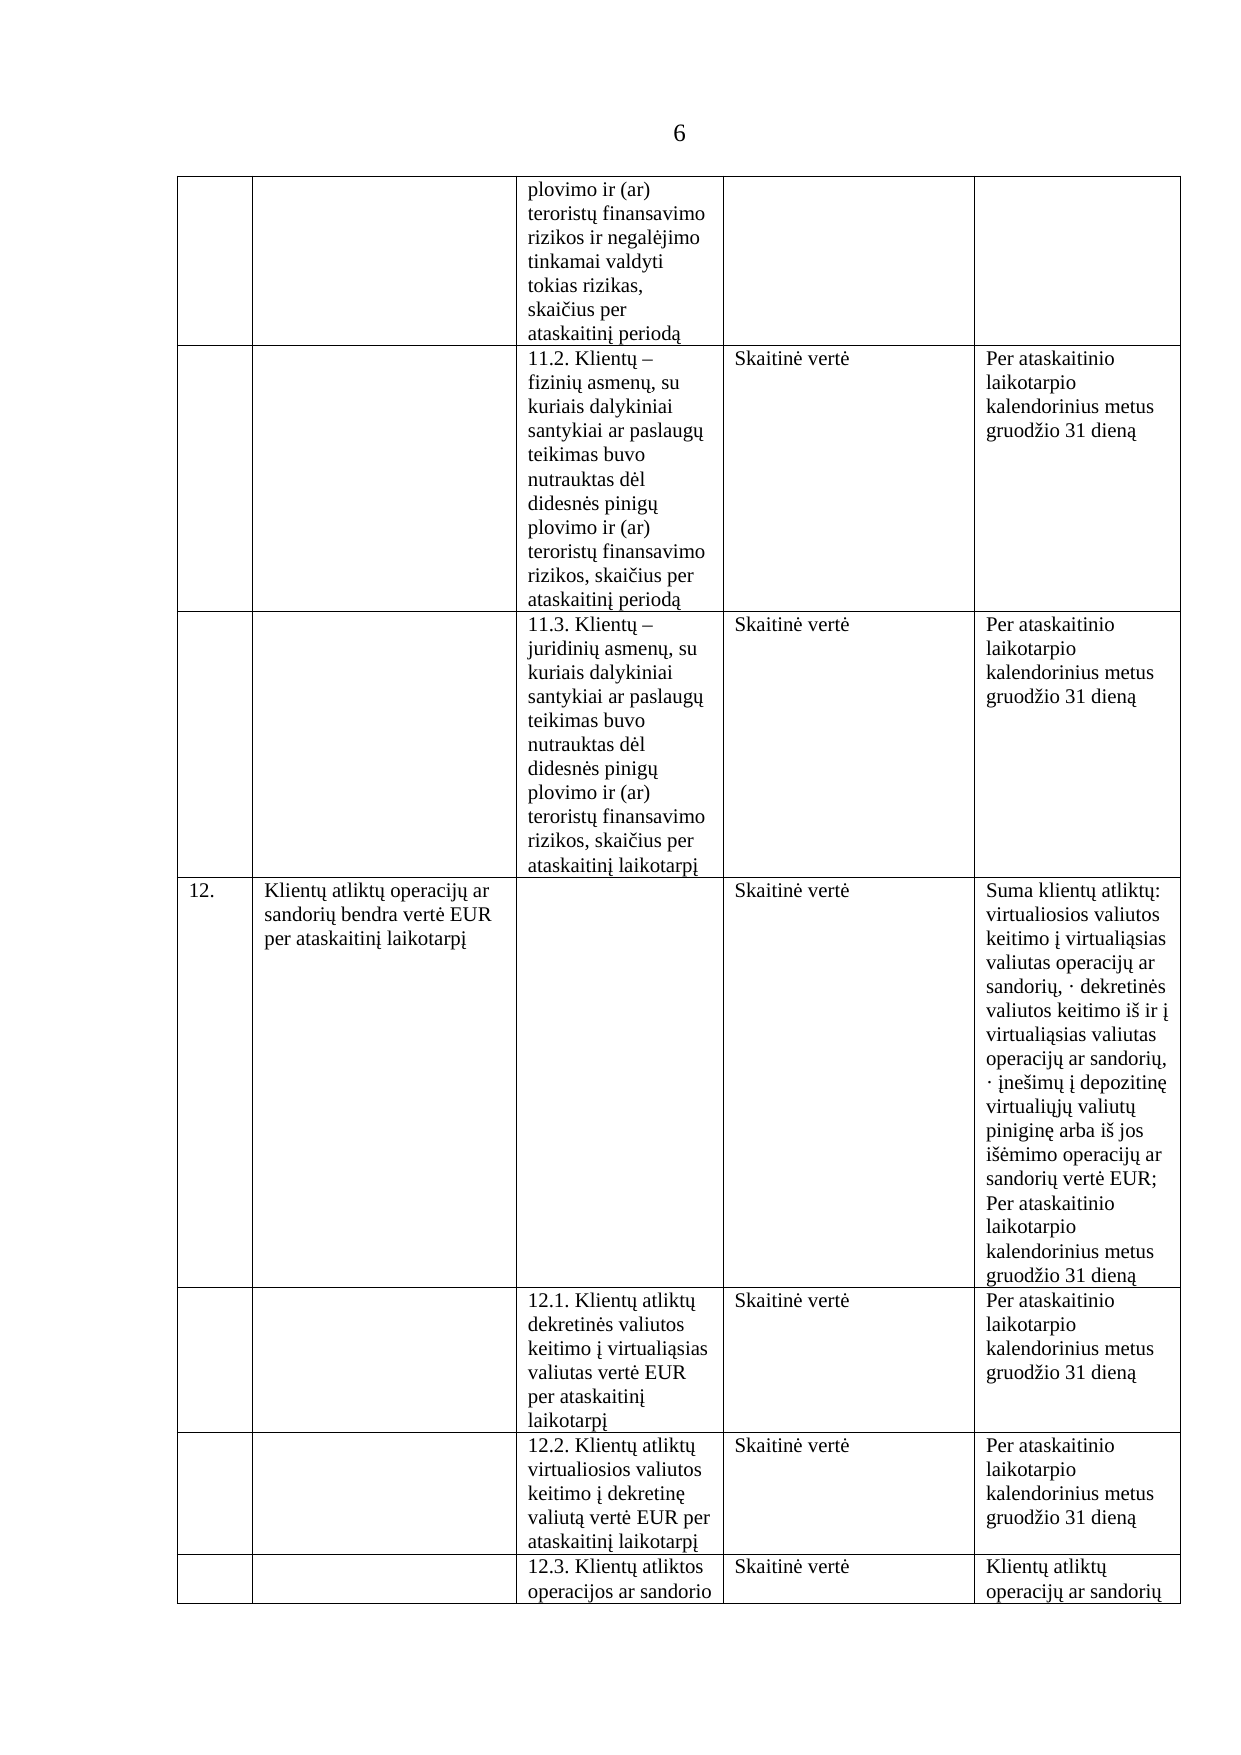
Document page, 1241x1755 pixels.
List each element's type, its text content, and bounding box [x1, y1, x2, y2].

table_cell Per ataskaitinio laikotarpio kalendorinius metus gruodžio 31 dieną [975, 346, 1180, 611]
table_cell 12.3. Klientų atliktos operacijos ar sandorio [517, 1555, 723, 1603]
table_cell Per ataskaitinio laikotarpio kalendorinius metus gruodžio 31 dieną [975, 1433, 1180, 1553]
table_cell Skaitinė vertė [724, 1433, 974, 1553]
table_cell 12.1. Klientų atliktų dekretinės valiutos keitimo į virtualiąsias valiutas vertė EUR per ataskaitinį laikotarpį [517, 1288, 723, 1432]
table_cell Skaitinė vertė [724, 1288, 974, 1432]
table_cell Skaitinė vertė [724, 346, 974, 611]
table_cell [178, 1433, 252, 1553]
table_cell Klientų atliktų operacijų ar sandorių [975, 1555, 1180, 1603]
table_cell Skaitinė vertė [724, 1555, 974, 1603]
table_cell [178, 177, 252, 345]
table_cell Per ataskaitinio laikotarpio kalendorinius metus gruodžio 31 dieną [975, 1288, 1180, 1432]
table_cell [724, 177, 974, 345]
table_cell Per ataskaitinio laikotarpio kalendorinius metus gruodžio 31 dieną [975, 612, 1180, 877]
table_cell Skaitinė vertė [724, 612, 974, 877]
table_cell [253, 346, 516, 611]
table_cell [178, 1555, 252, 1603]
table_cell [178, 1288, 252, 1432]
table_cell 11.3. Klientų – juridinių asmenų, su kuriais dalykiniai santykiai ar paslaugų teikimas buvo nutrauktas dėl didesnės pinigų plovimo ir (ar) teroristų finansavimo rizikos, skaičius per ataskaitinį laikotarpį [517, 612, 723, 877]
table_cell 11.2. Klientų – fizinių asmenų, su kuriais dalykiniai santykiai ar paslaugų teikimas buvo nutrauktas dėl didesnės pinigų plovimo ir (ar) teroristų finansavimo rizikos, skaičius per ataskaitinį periodą [517, 346, 723, 611]
table_cell [253, 612, 516, 877]
table_cell [975, 177, 1180, 345]
table_cell 12.2. Klientų atliktų virtualiosios valiutos keitimo į dekretinę valiutą vertė EUR per ataskaitinį laikotarpį [517, 1433, 723, 1553]
table_cell Klientų atliktų operacijų ar sandorių bendra vertė EUR per ataskaitinį laikotarpį [253, 878, 516, 1287]
table_cell plovimo ir (ar) teroristų finansavimo rizikos ir negalėjimo tinkamai valdyti tokias rizikas, skaičius per ataskaitinį periodą [517, 177, 723, 345]
table_cell Suma klientų atliktų: virtualiosios valiutos keitimo į virtualiąsias valiutas operacijų ar sandorių, · dekretinės valiutos keitimo iš ir į virtualiąsias valiutas operacijų ar sandorių, · įnešimų į depozitinę virtualiųjų valiutų piniginę arba iš jos išėmimo operacijų ar sandorių vertė EUR; Per ataskaitinio laikotarpio kalendorinius metus gruodžio 31 dieną [975, 878, 1180, 1287]
table_cell [178, 612, 252, 877]
table_cell [253, 1433, 516, 1553]
table_cell 12. [178, 878, 252, 1287]
table_cell [253, 1288, 516, 1432]
table_cell [253, 177, 516, 345]
table_cell [253, 1555, 516, 1603]
table_cell [517, 878, 723, 1287]
table_cell Skaitinė vertė [724, 878, 974, 1287]
table_cell [178, 346, 252, 611]
